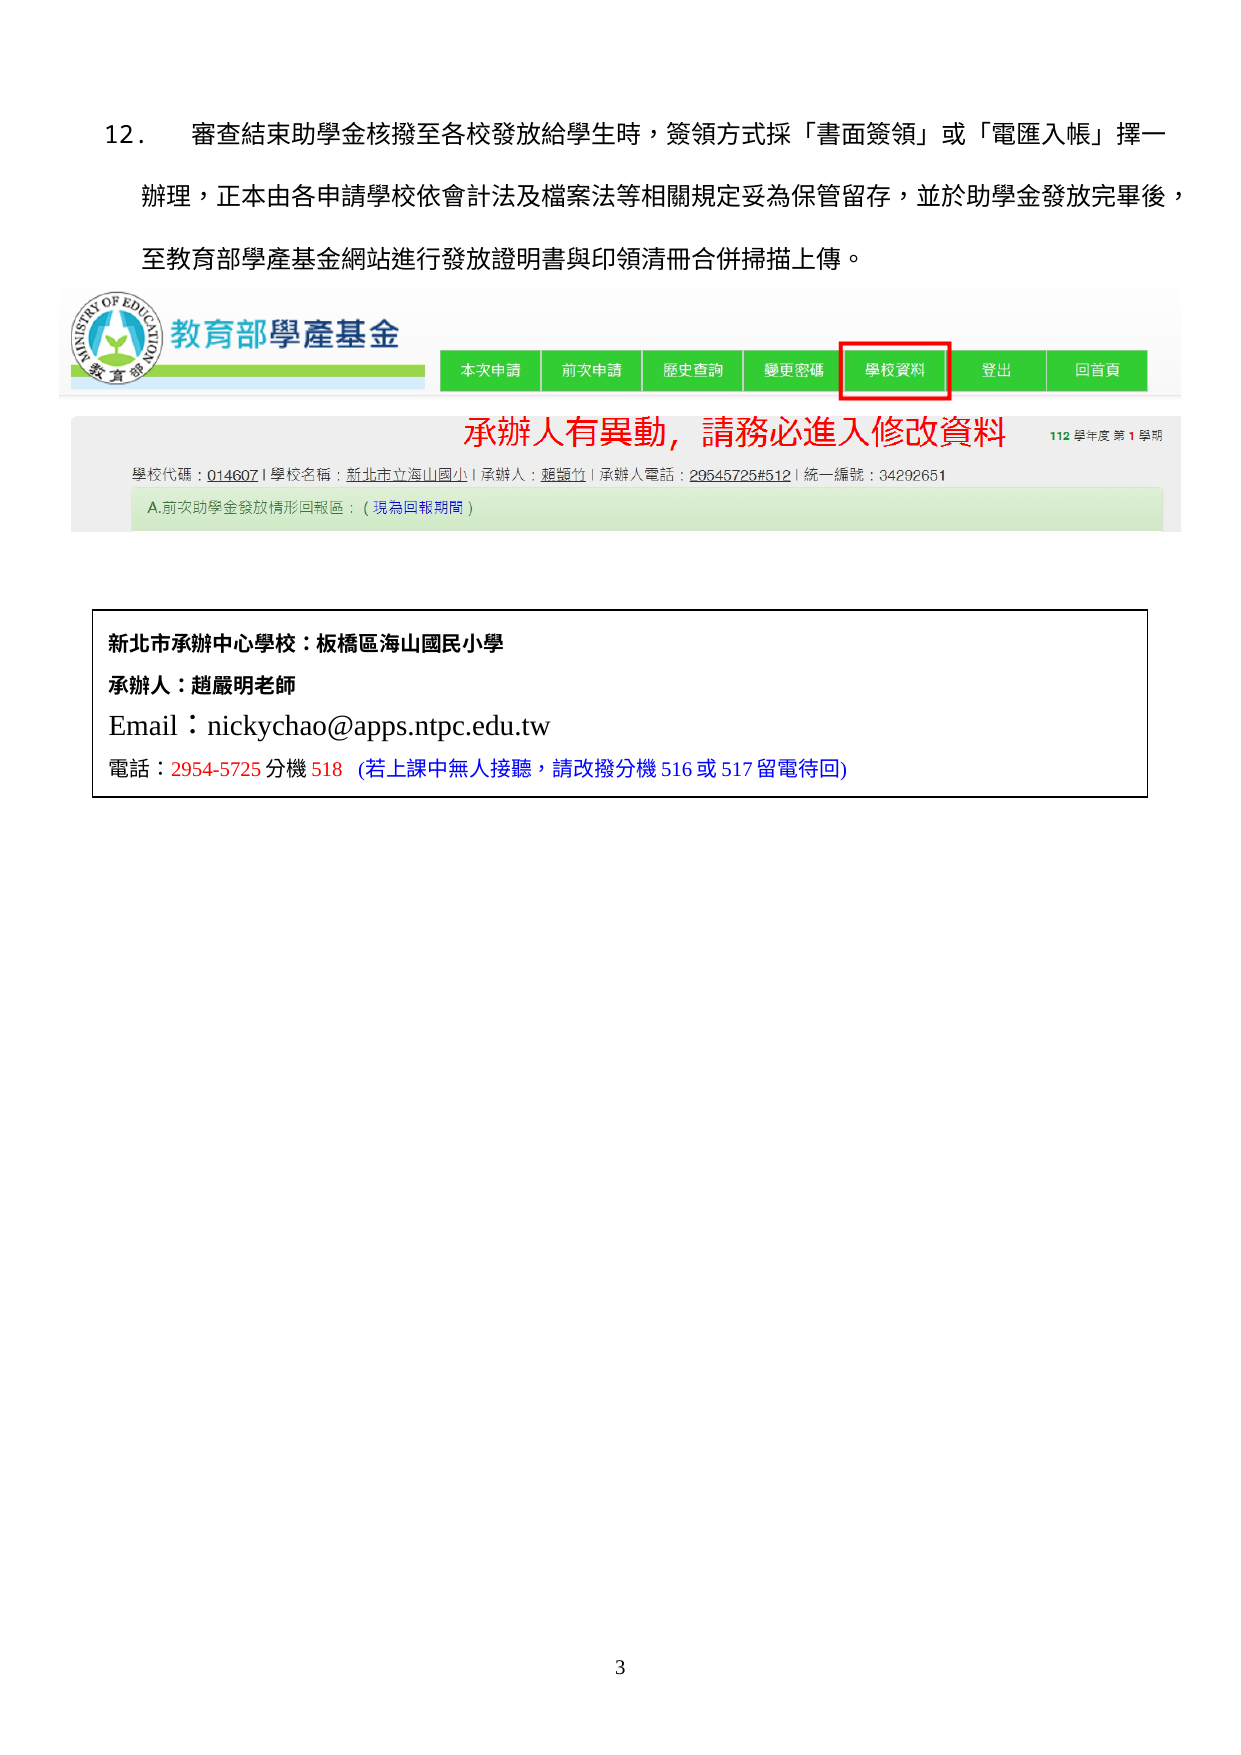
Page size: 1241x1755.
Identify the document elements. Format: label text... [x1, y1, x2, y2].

list 審查結束助學金核撥至各校發放給學生時，簽領方式採「書面簽領」或「電匯入帳」擇一辦理，正本由各申請學校依會計法及檔案法等相關規定妥為保管留存，並於助學金發放完畢後，至教育部學產基金網站進行發放證明書與印領清冊合併掃描上傳。 [103, 91, 1181, 278]
text 承辦人：趙嚴明老師 [108, 660, 1132, 702]
text 新北市承辦中心學校：板橋區海山國民小學 [108, 618, 1132, 660]
text 電話：2954-5725分機518 (若上課中無人接聽，請改撥分機516或517留電待回) [108, 743, 1132, 785]
text Email：nickychao@apps.ntpc.edu.tw [108, 702, 1132, 743]
